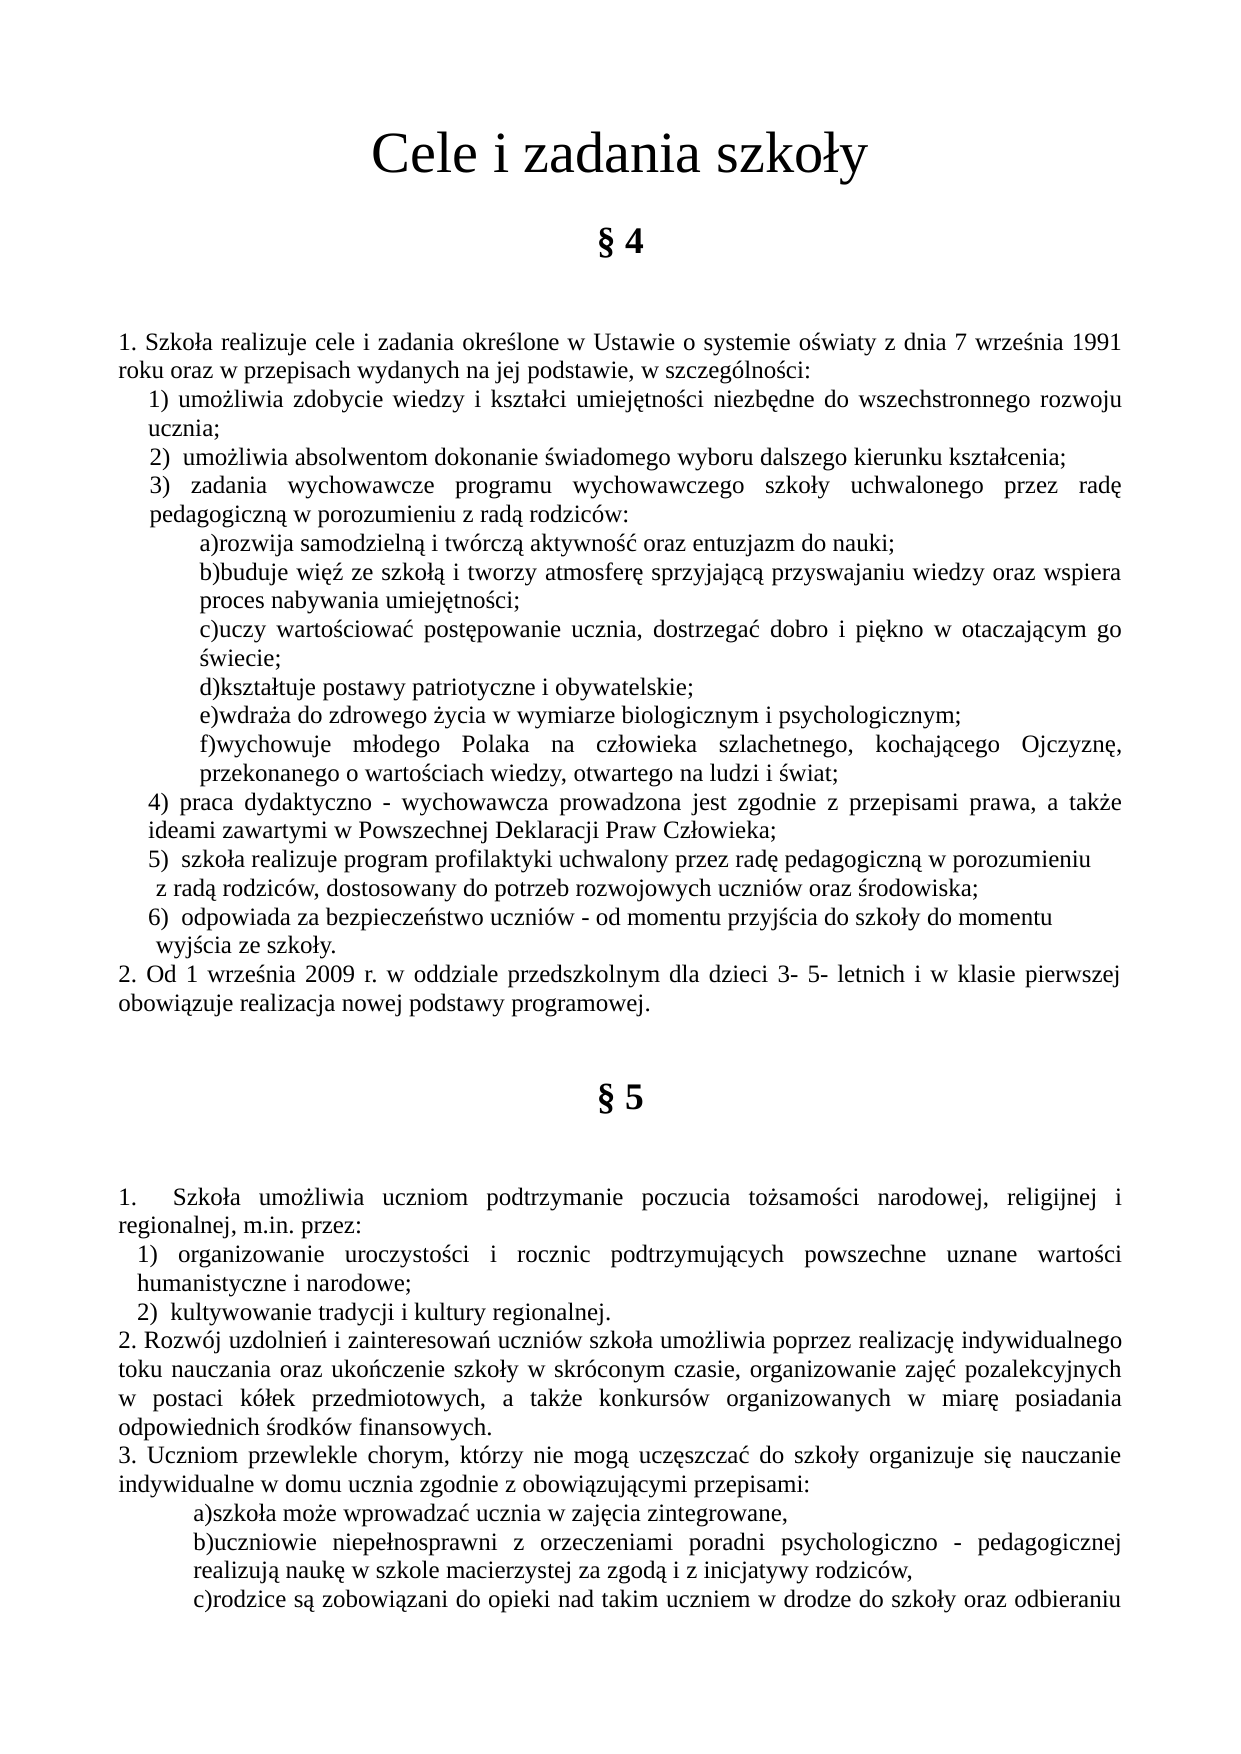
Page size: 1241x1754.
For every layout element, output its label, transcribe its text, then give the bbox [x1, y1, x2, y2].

text 2. Od 1 września 2009 r. w oddziale przedszkolnym dla dzieci 3- 5- letnich i w klasie pierwszej obowiązuje realizacja nowej podstawy programowej. [118, 959, 1122, 1017]
text 1) umożliwia zdobycie wiedzy i kształci umiejętności niezbędne do wszechstronnego rozwoju ucznia; [148, 384, 1122, 442]
text 2) umożliwia absolwentom dokonanie świadomego wyboru dalszego kierunku kształcenia; [118, 442, 1122, 470]
list szkoła może wprowadzać ucznia w zajęcia zintegrowane, [193, 1498, 1122, 1527]
text § 5 [118, 1074, 1122, 1117]
text 1) organizowanie uroczystości i rocznic podtrzymujących powszechne uznane wartości humanistyczne i narodowe; [137, 1239, 1122, 1297]
text 1. Szkoła umożliwia uczniom podtrzymanie poczucia tożsamości narodowej, religijnej i regionalnej, m.in. przez: [118, 1182, 1122, 1239]
text 6) odpowiada za bezpieczeństwo uczniów - od momentu przyjścia do szkoły do momentu [148, 902, 1122, 930]
text wyjścia ze szkoły. [118, 930, 1122, 959]
list wdraża do zdrowego życia w wymiarze biologicznym i psychologicznym; [199, 700, 1122, 729]
text 5) szkoła realizuje program profilaktyki uchwalony przez radę pedagogiczną w porozumieniu [148, 844, 1122, 873]
text § 4 [118, 219, 1122, 262]
text 1. Szkoła realizuje cele i zadania określone w Ustawie o systemie oświaty z dnia 7 września 1991 roku oraz w przepisach wydanych na jej podstawie, w szczególności: [118, 327, 1122, 384]
text Cele i zadania szkoły [118, 118, 1122, 185]
list uczy wartościować postępowanie ucznia, dostrzegać dobro i piękno w otaczającym go świecie; [199, 614, 1122, 672]
text z radą rodziców, dostosowany do potrzeb rozwojowych uczniów oraz środowiska; [118, 873, 1122, 902]
text 2) kultywowanie tradycji i kultury regionalnej. [137, 1297, 1122, 1326]
list uczniowie niepełnosprawni z orzeczeniami poradni psychologiczno - pedagogicznej realizują naukę w szkole macierzystej za zgodą i z inicjatywy rodziców, [193, 1527, 1122, 1584]
text 3. Uczniom przewlekle chorym, którzy nie mogą uczęszczać do szkoły organizuje się nauczanie indywidualne w domu ucznia zgodnie z obowiązującymi przepisami: [118, 1441, 1122, 1498]
list rodzice są zobowiązani do opieki nad takim uczniem w drodze do szkoły oraz odbieraniu [193, 1584, 1122, 1613]
list wychowuje młodego Polaka na człowieka szlachetnego, kochającego Ojczyznę, przekonanego o wartościach wiedzy, otwartego na ludzi i świat; [199, 729, 1122, 787]
text 3) zadania wychowawcze programu wychowawczego szkoły uchwalonego przez radę pedagogiczną w porozumieniu z radą rodziców: [149, 470, 1122, 528]
list buduje więź ze szkołą i tworzy atmosferę sprzyjającą przyswajaniu wiedzy oraz wspiera proces nabywania umiejętności; [199, 557, 1122, 614]
text 2. Rozwój uzdolnień i zainteresowań uczniów szkoła umożliwia poprzez realizację indywidualnego toku nauczania oraz ukończenie szkoły w skróconym czasie, organizowanie zajęć pozalekcyjnych w postaci kółek przedmiotowych, a także konkursów organizowanych w miarę posiadania odpowiednich środków finansowych. [118, 1326, 1122, 1441]
list rozwija samodzielną i twórczą aktywność oraz entuzjazm do nauki; [199, 528, 1122, 557]
list kształtuje postawy patriotyczne i obywatelskie; [199, 672, 1122, 700]
text 4) praca dydaktyczno - wychowawcza prowadzona jest zgodnie z przepisami prawa, a także ideami zawartymi w Powszechnej Deklaracji Praw Człowieka; [148, 787, 1122, 844]
